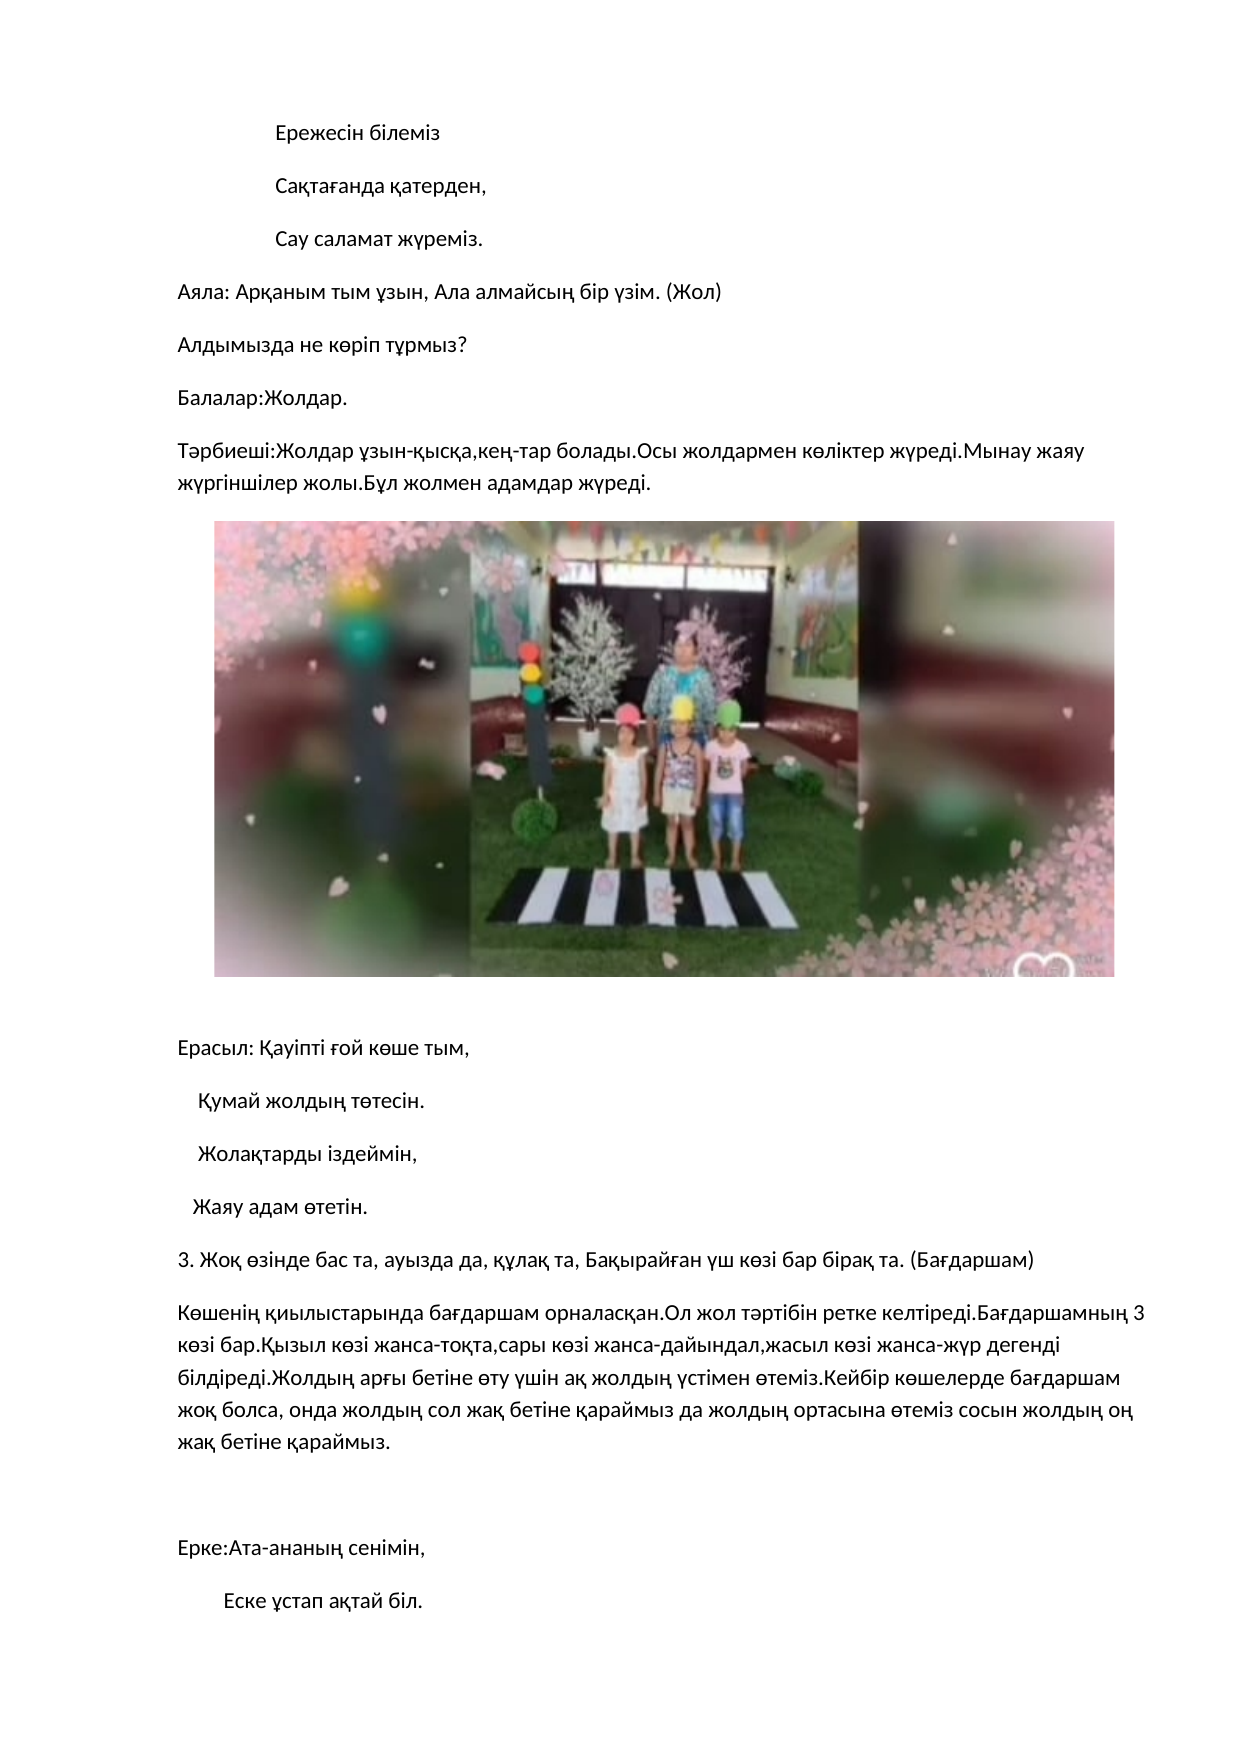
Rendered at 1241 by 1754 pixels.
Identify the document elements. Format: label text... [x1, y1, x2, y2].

picture [214, 521, 1115, 977]
text Алдымызда не көріп тұрмыз? [177, 330, 1152, 358]
text Ережесін білеміз [177, 118, 1152, 146]
text Еске ұстап ақтай біл. [177, 1586, 1152, 1614]
text Сау саламат жүреміз. [177, 224, 1152, 252]
text Сақтағанда қатерден, [177, 171, 1152, 199]
text 3. Жоқ өзінде бас та, ауызда да, құлақ та, Бақырайған үш көзі бар бірақ та. (Бағдаршам) [177, 1245, 1152, 1273]
text Көшенің қиылыстарында бағдаршам орналасқан.Ол жол тәртібін ретке келтіреді.Бағдаршамның 3 көзі бар.Қызыл көзі жанса-тоқта,сары көзі жанса-дайындал,жасыл көзі жанса-жүр дегенді білдіреді.Жолдың арғы бетіне өту үшін ақ жолдың үстімен өтеміз.Кейбір көшелерде бағдаршам жоқ болса, онда жолдың сол жақ бетіне қараймыз да жолдың ортасына өтеміз сосын жолдың оң жақ бетіне қараймыз. [177, 1298, 1152, 1455]
text Жолақтарды іздеймін, [177, 1139, 1152, 1167]
text Жаяу адам өтетін. [177, 1192, 1152, 1220]
text Қумай жолдың төтесін. [177, 1086, 1152, 1114]
text Тәрбиеші:Жолдар ұзын-қысқа,кең-тар болады.Осы жолдармен көліктер жүреді.Мынау жаяу жүргіншілер жолы.Бұл жолмен адамдар жүреді. [177, 436, 1152, 496]
text Ерке:Ата-ананың сенімін, [177, 1533, 1152, 1561]
text Аяла: Арқаным тым ұзын, Ала алмайсың бір үзім. (Жол) [177, 277, 1152, 305]
text Ерасыл: Қауіпті ғой көше тым, [177, 1033, 1152, 1061]
text Балалар:Жолдар. [177, 383, 1152, 411]
